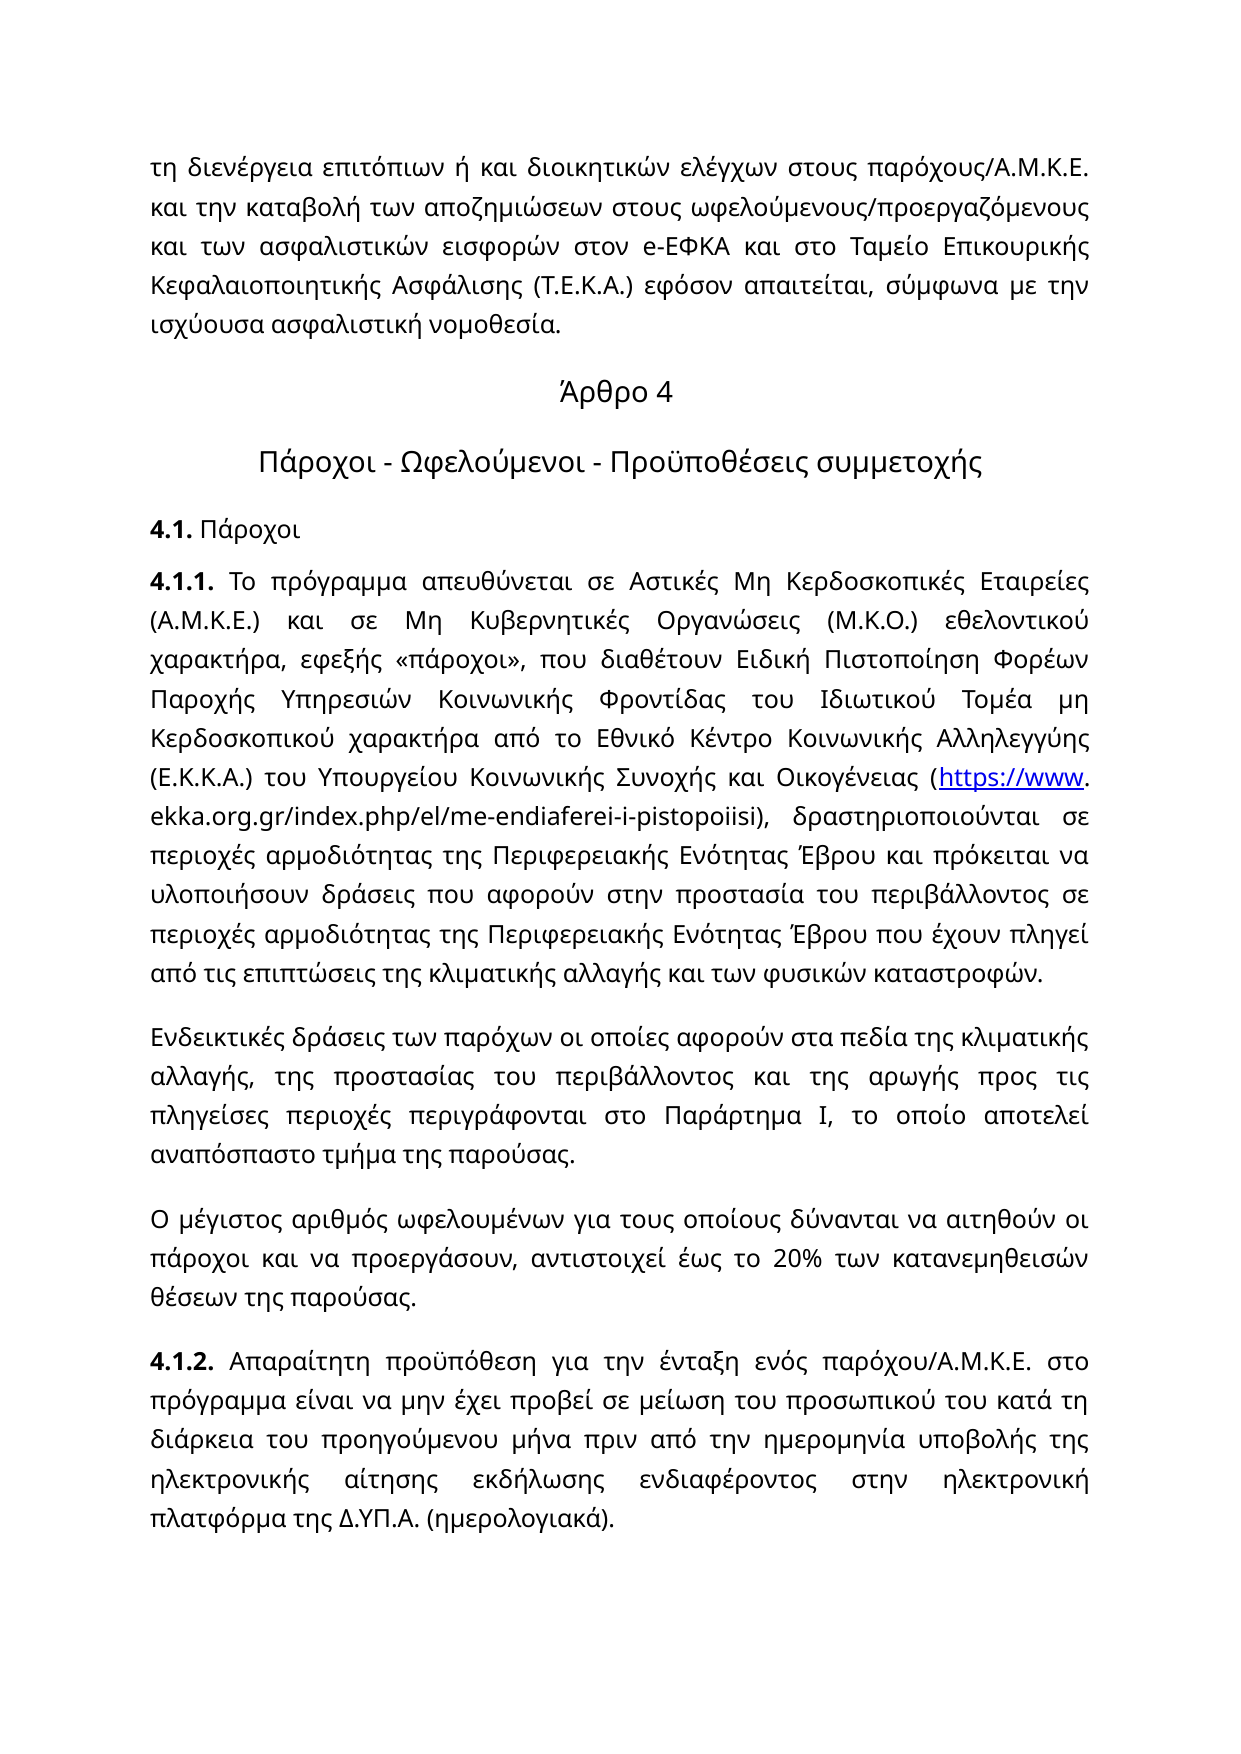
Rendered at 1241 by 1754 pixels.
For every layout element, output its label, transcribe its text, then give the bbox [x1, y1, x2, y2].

text 4.1.2. Απαραίτητη προϋπόθεση για την ένταξη ενός παρόχου/Α.Μ.Κ.Ε. στο πρόγραμμα είναι να μην έχει προβεί σε μείωση του προσωπικού του κατά τη διάρκεια του προηγούμενου μήνα πριν από την ημερομηνία υποβολής της ηλεκτρονικής αίτησης εκδήλωσης ενδιαφέροντος στην ηλεκτρονική πλατφόρμα της Δ.ΥΠ.Α. (ημερολογιακά). [150, 1344, 1090, 1534]
text 4.1. Πάροχοι [150, 512, 1090, 546]
text 4.1.1. Το πρόγραμμα απευθύνεται σε Αστικές Μη Κερδοσκοπικές Εταιρείες (Α.Μ.Κ.Ε.) και σε Μη Κυβερνητικές Οργανώσεις (Μ.Κ.Ο.) εθελοντικού χαρακτήρα, εφεξής «πάροχοι», που διαθέτουν Ειδική Πιστοποίηση Φορέων Παροχής Υπηρεσιών Κοινωνικής Φροντίδας του Ιδιωτικού Τομέα μη Κερδοσκοπικού χαρακτήρα από το Εθνικό Κέντρο Κοινωνικής Αλληλεγγύης (Ε.Κ.Κ.Α.) του Υπουργείου Κοινωνικής Συνοχής και Οικογένειας (https://www. ekka.org.gr/index.php/el/me-endiaferei-i-pistopoiisi), δραστηριοποιούνται σε περιοχές αρμοδιότητας της Περιφερειακής Ενότητας Έβρου και πρόκειται να υλοποιήσουν δράσεις που αφορούν στην προστασία του περιβάλλοντος σε περιοχές αρμοδιότητας της Περιφερειακής Ενότητας Έβρου που έχουν πληγεί από τις επιπτώσεις της κλιματικής αλλαγής και των φυσικών καταστροφών. [150, 564, 1090, 989]
subtitle Πάροχοι - Ωφελούμενοι - Προϋποθέσεις συμμετοχής [150, 441, 1090, 481]
text τη διενέργεια επιτόπιων ή και διοικητικών ελέγχων στους παρόχους/Α.Μ.Κ.Ε. και την καταβολή των αποζημιώσεων στους ωφελούμενους/προεργαζόμενους και των ασφαλιστικών εισφορών στον e-ΕΦΚΑ και στο Ταμείο Επικουρικής Κεφαλαιοποιητικής Ασφάλισης (Τ.Ε.Κ.Α.) εφόσον απαιτείται, σύμφωνα με την ισχύουσα ασφαλιστική νομοθεσία. [150, 150, 1090, 341]
text Ο μέγιστος αριθμός ωφελουμένων για τους οποίους δύνανται να αιτηθούν οι πάροχοι και να προεργάσουν, αντιστοιχεί έως το 20% των κατανεμηθεισών θέσεων της παρούσας. [150, 1201, 1090, 1314]
text Ενδεικτικές δράσεις των παρόχων οι οποίες αφορούν στα πεδία της κλιματικής αλλαγής, της προστασίας του περιβάλλοντος και της αρωγής προς τις πληγείσες περιοχές περιγράφονται στο Παράρτημα Ι, το οποίο αποτελεί αναπόσπαστο τμήμα της παρούσας. [150, 1019, 1090, 1171]
subtitle Άρθρο 4 [150, 371, 1090, 411]
